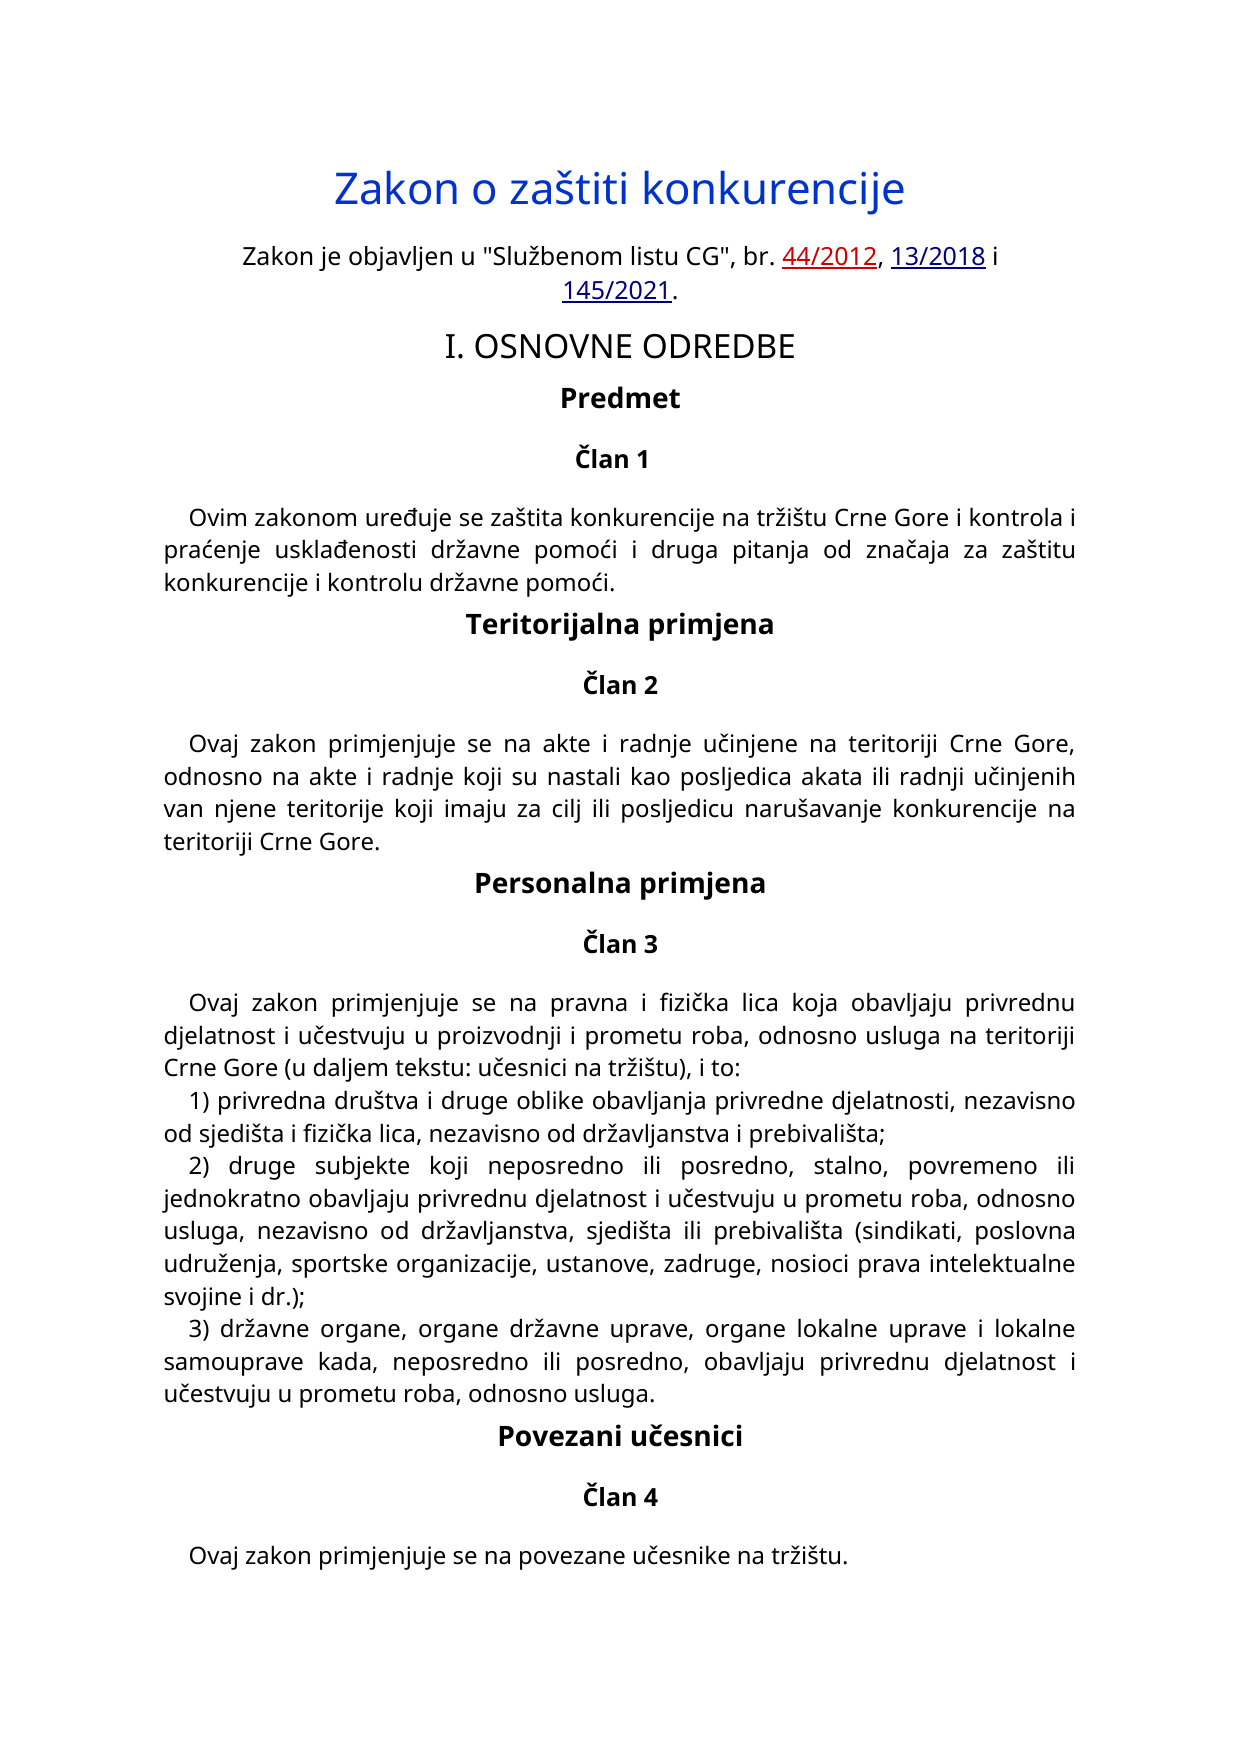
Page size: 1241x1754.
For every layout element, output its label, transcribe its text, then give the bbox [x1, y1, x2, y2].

text 3) državne organe, organe državne uprave, organe lokalne uprave i lokalne samouprave kada, neposredno ili posredno, obavljaju privrednu djelatnost i učestvuju u prometu roba, odnosno usluga. [163, 1312, 1077, 1410]
text Član 3 [148, 927, 1093, 961]
text Ovaj zakon primjenjuje se na akte i radnje učinjene na teritoriji Crne Gore, odnosno na akte i radnje koji su nastali kao posljedica akata ili radnji učinjenih van njene teritorije koji imaju za cilj ili posljedicu narušavanje konkurencije na teritoriji Crne Gore. [163, 727, 1077, 857]
text 1) privredna društva i druge oblike obavljanja privredne djelatnosti, nezavisno od sjedišta i fizička lica, nezavisno od državljanstva i prebivališta; [163, 1084, 1077, 1149]
text Teritorijalna primjena [148, 604, 1093, 643]
text Ovaj zakon primjenjuje se na povezane učesnike na tržištu. [163, 1538, 1077, 1571]
text Ovim zakonom uređuje se zaštita konkurencije na tržištu Crne Gore i kontrola i praćenje usklađenosti državne pomoći i druga pitanja od značaja za zaštitu konkurencije i kontrolu državne pomoći. [163, 500, 1077, 598]
text Zakon o zaštiti konkurencije [148, 158, 1093, 218]
text Ovaj zakon primjenjuje se na pravna i fizička lica koja obavljaju privrednu djelatnost i učestvuju u proizvodnji i prometu roba, odnosno usluga na teritoriji Crne Gore (u daljem tekstu: učesnici na tržištu), i to: [163, 986, 1077, 1084]
text I. OSNOVNE ODREDBE [148, 323, 1093, 369]
text Personalna primjena [148, 863, 1093, 902]
text Član 1 ﻿ [148, 441, 1093, 475]
text 2) druge subjekte koji neposredno ili posredno, stalno, povremeno ili jednokratno obavljaju privrednu djelatnost i učestvuju u prometu roba, odnosno usluga, nezavisno od državljanstva, sjedišta ili prebivališta (sindikati, poslovna udruženja, sportske organizacije, ustanove, zadruge, nosioci prava intelektualne svojine i dr.); [163, 1149, 1077, 1312]
text Zakon je objavljen u "Službenom listu CG", br. 44/2012, 13/2018 i 145/2021. [187, 238, 1053, 307]
text Član 2 [148, 668, 1093, 702]
text Član 4 [148, 1479, 1093, 1513]
text Predmet [148, 378, 1093, 416]
text Povezani učesnici [148, 1416, 1093, 1454]
